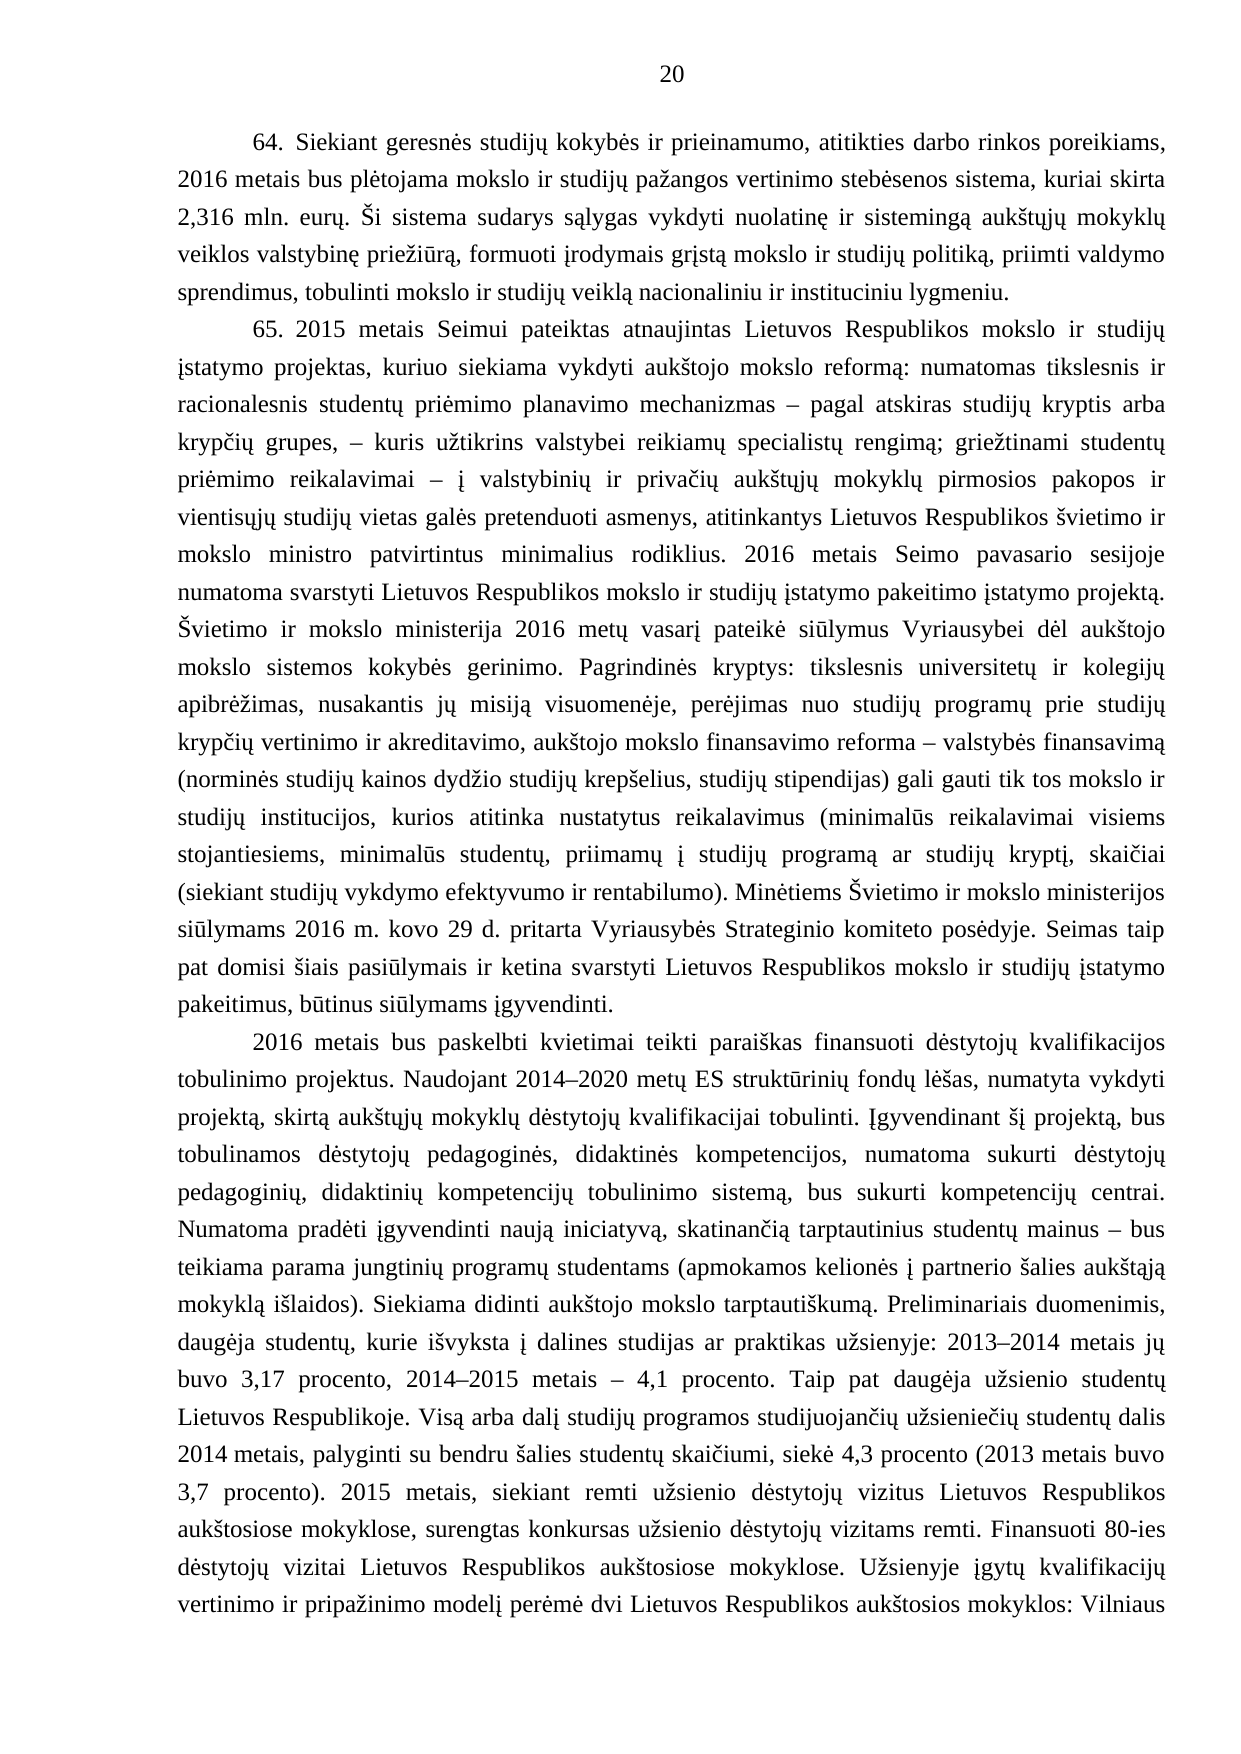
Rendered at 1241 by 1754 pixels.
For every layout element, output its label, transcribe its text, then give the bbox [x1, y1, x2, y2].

text 65. 2015 metais Seimui pateiktas atnaujintas Lietuvos Respublikos mokslo ir studijų įstatymo projektas, kuriuo siekiama vykdyti aukštojo mokslo reformą: numatomas tikslesnis ir racionalesnis studentų priėmimo planavimo mechanizmas – pagal atskiras studijų kryptis arba krypčių grupes, – kuris užtikrins valstybei reikiamų specialistų rengimą; griežtinami studentų priėmimo reikalavimai – į valstybinių ir privačių aukštųjų mokyklų pirmosios pakopos ir vientisųjų studijų vietas galės pretenduoti asmenys, atitinkantys Lietuvos Respublikos švietimo ir mokslo ministro patvirtintus minimalius rodiklius. 2016 metais Seimo pavasario sesijoje numatoma svarstyti Lietuvos Respublikos mokslo ir studijų įstatymo pakeitimo įstatymo projektą. Švietimo ir mokslo ministerija 2016 metų vasarį pateikė siūlymus Vyriausybei dėl aukštojo mokslo sistemos kokybės gerinimo. Pagrindinės kryptys: tikslesnis universitetų ir kolegijų apibrėžimas, nusakantis jų misiją visuomenėje, perėjimas nuo studijų programų prie studijų krypčių vertinimo ir akreditavimo, aukštojo mokslo finansavimo reforma – valstybės finansavimą (norminės studijų kainos dydžio studijų krepšelius, studijų stipendijas) gali gauti tik tos mokslo ir studijų institucijos, kurios atitinka nustatytus reikalavimus (minimalūs reikalavimai visiems stojantiesiems, minimalūs studentų, priimamų į studijų programą ar studijų kryptį, skaičiai (siekiant studijų vykdymo efektyvumo ir rentabilumo). Minėtiems Švietimo ir mokslo ministerijos siūlymams 2016 m. kovo 29 d. pritarta Vyriausybės Strateginio komiteto posėdyje. Seimas taip pat domisi šiais pasiūlymais ir ketina svarstyti Lietuvos Respublikos mokslo ir studijų įstatymo pakeitimus, būtinus siūlymams įgyvendinti. [177, 306, 1166, 1018]
text 64. Siekiant geresnės studijų kokybės ir prieinamumo, atitikties darbo rinkos poreikiams, 2016 metais bus plėtojama mokslo ir studijų pažangos vertinimo stebėsenos sistema, kuriai skirta 2,316 mln. eurų. Ši sistema sudarys sąlygas vykdyti nuolatinę ir sistemingą aukštųjų mokyklų veiklos valstybinę priežiūrą, formuoti įrodymais grįstą mokslo ir studijų politiką, priimti valdymo sprendimus, tobulinti mokslo ir studijų veiklą nacionaliniu ir instituciniu lygmeniu. [177, 118, 1166, 306]
text 2016 metais bus paskelbti kvietimai teikti paraiškas finansuoti dėstytojų kvalifikacijos tobulinimo projektus. Naudojant 2014–2020 metų ES struktūrinių fondų lėšas, numatyta vykdyti projektą, skirtą aukštųjų mokyklų dėstytojų kvalifikacijai tobulinti. Įgyvendinant šį projektą, bus tobulinamos dėstytojų pedagoginės, didaktinės kompetencijos, numatoma sukurti dėstytojų pedagoginių, didaktinių kompetencijų tobulinimo sistemą, bus sukurti kompetencijų centrai. Numatoma pradėti įgyvendinti naują iniciatyvą, skatinančią tarptautinius studentų mainus – bus teikiama parama jungtinių programų studentams (apmokamos kelionės į partnerio šalies aukštąją mokyklą išlaidos). Siekiama didinti aukštojo mokslo tarptautiškumą. Preliminariais duomenimis, daugėja studentų, kurie išvyksta į dalines studijas ar praktikas užsienyje: 2013–2014 metais jų buvo 3,17 procento, 2014–2015 metais – 4,1 procento. Taip pat daugėja užsienio studentų Lietuvos Respublikoje. Visą arba dalį studijų programos studijuojančių užsieniečių studentų dalis 2014 metais, palyginti su bendru šalies studentų skaičiumi, siekė 4,3 procento (2013 metais buvo 3,7 procento). 2015 metais, siekiant remti užsienio dėstytojų vizitus Lietuvos Respublikos aukštosiose mokyklose, surengtas konkursas užsienio dėstytojų vizitams remti. Finansuoti 80-ies dėstytojų vizitai Lietuvos Respublikos aukštosiose mokyklose. Užsienyje įgytų kvalifikacijų vertinimo ir pripažinimo modelį perėmė dvi Lietuvos Respublikos aukštosios mokyklos: Vilniaus [177, 1018, 1166, 1618]
